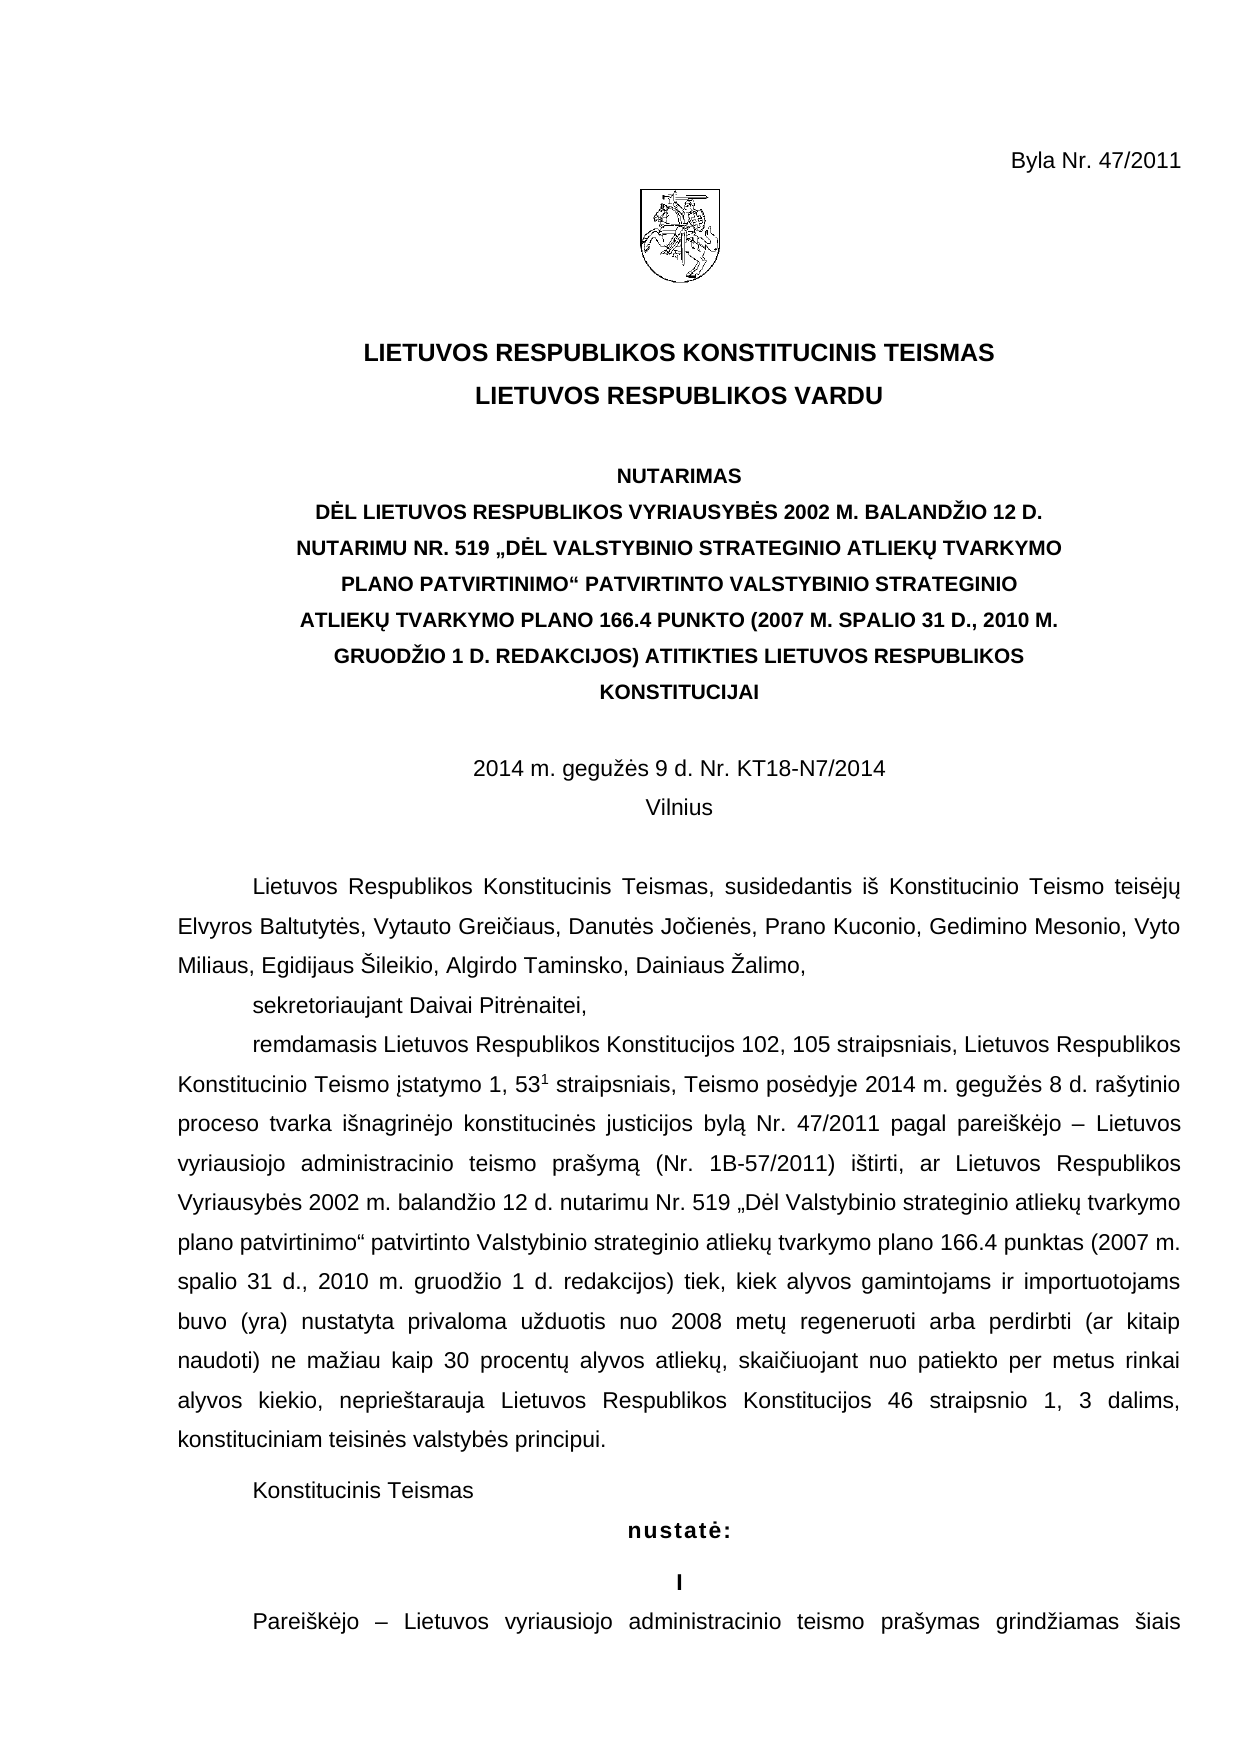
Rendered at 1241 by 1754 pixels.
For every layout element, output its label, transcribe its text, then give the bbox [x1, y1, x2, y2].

text Vilnius [177, 794, 1181, 821]
text LIETUVOS RESPUBLIKOS KONSTITUCINIS TEISMAS [177, 338, 1181, 367]
text nustatė: [177, 1517, 1181, 1543]
text LIETUVOS RESPUBLIKOS VARDU [177, 381, 1181, 410]
text Pareiškėjo – Lietuvos vyriausiojo administracinio teismo prašymas grindžiamas šiais [177, 1608, 1181, 1634]
text DĖL Lietuvos Respublikos Vyriausybės 2002 m. balandžio 12 d. nutarimu Nr. 519 „Dėl Valstybinio strateginio atliekų tvarkymo plano patvirtinimo“ patvirtinto Valstybinio strateginio atliekų tvarkymo plano 166.4 punktO (2007 m. spalio 31 d., 2010 m. gruodžio 1 d. redakcijos) ATITIKTIES Lietuvos Respublikos Konstitucijai [295, 500, 1063, 703]
text sekretoriaujant Daivai Pitrėnaitei, [177, 992, 1181, 1018]
text Lietuvos Respublikos Konstitucinis Teismas, susidedantis iš Konstitucinio Teismo teisėjų Elvyros Baltutytės, Vytauto Greičiaus, Danutės Jočienės, Prano Kuconio, Gedimino Mesonio, Vyto Miliaus, Egidijaus Šileikio, Algirdo Taminsko, Dainiaus Žalimo, [177, 873, 1181, 979]
text Konstitucinis Teismas [177, 1477, 1181, 1504]
text 2014 m. gegužės 9 d. Nr. KT18-N7/2014 [177, 755, 1181, 781]
text Byla Nr. 47/2011 [177, 147, 1181, 173]
text NUTARIMAS [295, 464, 1063, 488]
text remdamasis Lietuvos Respublikos Konstitucijos 102, 105 straipsniais, Lietuvos Respublikos Konstitucinio Teismo įstatymo 1, 531 straipsniais, Teismo posėdyje 2014 m. gegužės 8 d. rašytinio proceso tvarka išnagrinėjo konstitucinės justicijos bylą Nr. 47/2011 pagal pareiškėjo – Lietuvos vyriausiojo administracinio teismo prašymą (Nr. 1B-57/2011) ištirti, ar Lietuvos Respublikos Vyriausybės 2002 m. balandžio 12 d. nutarimu Nr. 519 „Dėl Valstybinio strateginio atliekų tvarkymo plano patvirtinimo“ patvirtinto Valstybinio strateginio atliekų tvarkymo plano 166.4 punktas (2007 m. spalio 31 d., 2010 m. gruodžio 1 d. redakcijos) tiek, kiek alyvos gamintojams ir importuotojams buvo (yra) nustatyta privaloma užduotis nuo 2008 metų regeneruoti arba perdirbti (ar kitaip naudoti) ne mažiau kaip 30 procentų alyvos atliekų, skaičiuojant nuo patiekto per metus rinkai alyvos kiekio, neprieštarauja Lietuvos Respublikos Konstitucijos 46 straipsnio 1, 3 dalims, konstituciniam teisinės valstybės principui. [177, 1031, 1181, 1452]
text I [177, 1568, 1181, 1595]
